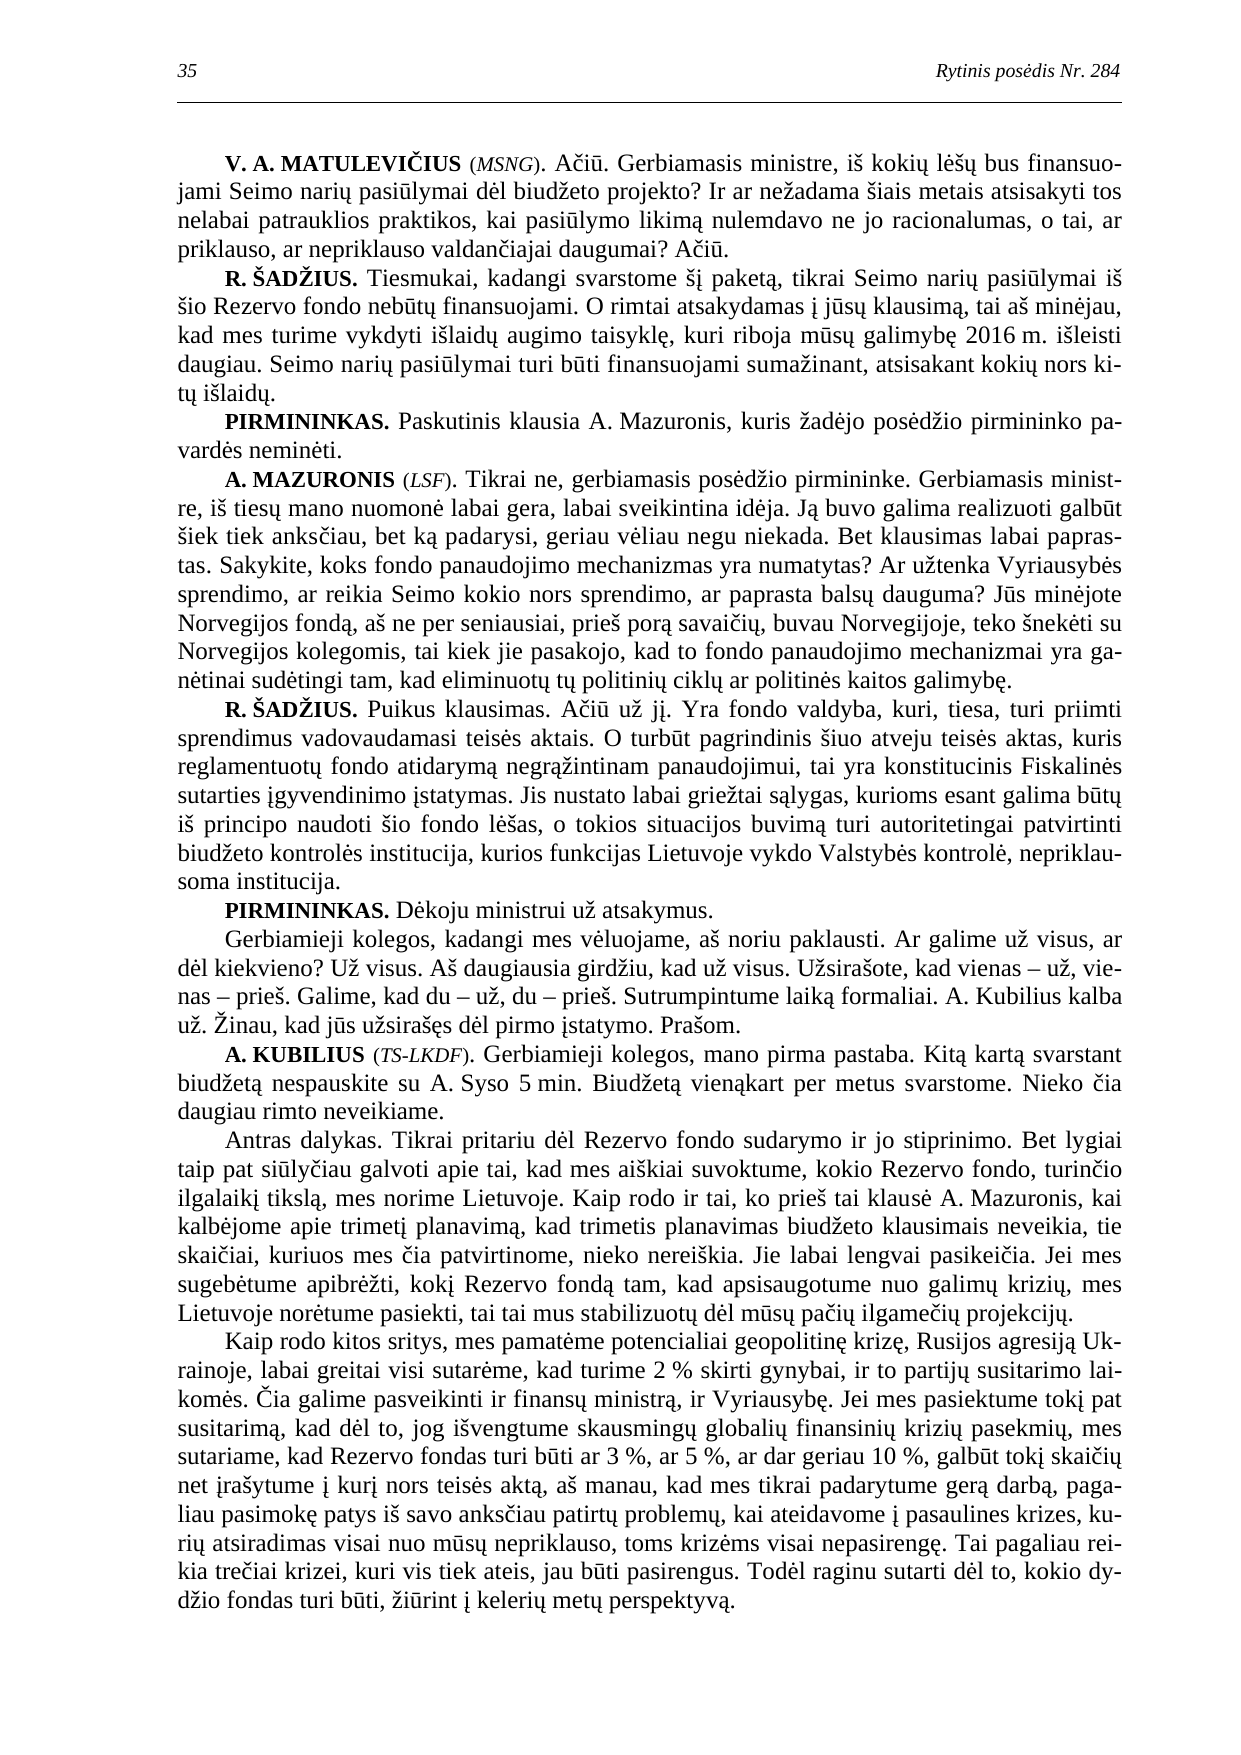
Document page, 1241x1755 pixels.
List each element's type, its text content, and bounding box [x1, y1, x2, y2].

text Ant­ras da­ly­kas. Tik­rai pri­ta­riu dėl Re­zer­vo fon­do su­da­ry­mo ir jo stip­ri­ni­mo. Bet ly­giai taip pat siū­ly­čiau gal­vo­ti apie tai, kad mes aiš­kiai su­vok­tu­me, ko­kio Re­zer­vo fon­do, tu­rin­čio il­ga­lai­kį tiks­lą, mes no­ri­me Lie­tu­vo­je. Kaip ro­do ir tai, ko prieš tai klau­sė A. Ma­zu­ro­nis, kai kal­bė­jo­me apie tri­me­tį pla­na­vi­mą, kad tri­me­tis pla­na­vi­mas biu­dže­to klau­si­mais ne­vei­kia, tie skai­čiai, ku­riuos mes čia pa­tvir­ti­no­me, nie­ko ne­reiš­kia. Jie la­bai leng­vai pa­si­kei­čia. Jei mes su­ge­bė­tu­me api­brėž­ti, ko­kį Re­zer­vo fon­dą tam, kad ap­si­sau­go­tu­me nuo ga­li­mų kri­zių, mes Lie­tu­vo­je no­rė­tu­me pa­siek­ti, tai tai mus sta­bi­li­zuo­tų dėl mū­sų pa­čių il­ga­me­čių pro­jek­ci­jų. [177, 1125, 1122, 1326]
text R. ŠADŽIUS. Ties­mu­kai, ka­dan­gi svars­to­me šį pa­ke­tą, tik­rai Sei­mo na­rių pa­siū­ly­mai iš šio Re­zer­vo fon­do ne­bū­tų fi­nan­suo­ja­mi. O rim­tai at­sa­ky­da­mas į jū­sų klau­si­mą, tai aš mi­nė­jau, kad mes tu­ri­me vyk­dy­ti iš­lai­dų au­gi­mo tai­syk­lę, ku­ri ri­bo­ja mū­sų ga­li­my­bę 2016 m. iš­leis­ti dau­giau. Sei­mo na­rių pa­siū­ly­mai tu­ri bū­ti fi­nan­suo­ja­mi su­ma­ži­nant, at­si­sa­kant ko­kių nors ki­­tų iš­lai­dų. [177, 263, 1122, 406]
text Kaip ro­do ki­tos sri­tys, mes pa­ma­tė­me po­ten­cia­liai ge­o­po­li­ti­nę kri­zę, Ru­si­jos ag­re­si­ją Uk­rai­no­je, la­bai grei­tai vi­si su­ta­rė­me, kad tu­ri­me 2 % skir­ti gy­ny­bai, ir to par­ti­jų su­si­ta­ri­mo lai­ko­mės. Čia ga­li­me pa­svei­kin­ti ir fi­nan­sų mi­nist­rą, ir Vy­riau­sy­bę. Jei mes pa­siek­tu­me to­kį pat su­si­ta­ri­mą, kad dėl to, jog iš­veng­tu­me skaus­min­gų glo­ba­lių fi­nan­si­nių kri­zių pa­sek­mių, mes su­ta­ria­me, kad Re­zer­vo fon­das tu­ri bū­ti ar 3 %, ar 5 %, ar dar ge­riau 10 %, gal­būt to­kį skai­čių net įra­šy­tu­me į ku­rį nors tei­sės ak­tą, aš ma­nau, kad mes tik­rai pa­da­ry­tu­me ge­rą dar­bą, pa­ga­liau pa­si­mo­kę pa­tys iš sa­vo anks­čiau pa­tir­tų pro­ble­mų, kai at­ei­da­vo­me į pa­sau­li­nes kri­zes, ku­rių at­si­ra­di­mas vi­sai nuo mū­sų ne­pri­klau­so, toms kri­zėms vi­sai ne­pa­si­ren­gę. Tai pa­ga­liau rei­kia tre­čiai kri­zei, ku­ri vis tiek at­eis, jau bū­ti pa­si­ren­gus. To­dėl ra­gi­nu su­tar­ti dėl to, ko­kio dy­džio fon­das tu­ri bū­ti, žiū­rint į ke­lerių me­tų per­spek­ty­vą. [177, 1326, 1122, 1614]
text V. A. MATULEVIČIUS (MSNG). Ačiū. Ger­bia­ma­sis mi­nist­re, iš ko­kių lė­šų bus fi­nan­suo­ja­mi Sei­mo na­rių pa­siū­ly­mai dėl biu­dže­to pro­jek­to? Ir ar ne­ža­da­ma šiais me­tais at­si­sa­ky­ti tos ne­la­bai pa­trauk­lios prak­ti­kos, kai pa­siū­ly­mo li­ki­mą nu­lem­da­vo ne jo ra­cio­na­lu­mas, o tai, ar pri­klau­so, ar ne­pri­klau­so val­dan­čia­jai dau­gu­mai? Ačiū. [177, 148, 1122, 263]
text A. KUBILIUS (TS-LKDF). Ger­bia­mie­ji ko­le­gos, ma­no pir­ma pa­sta­ba. Ki­tą kar­tą svars­tant biu­dže­tą ne­spaus­ki­te su A. Sy­so 5 min. Biu­dže­tą vie­ną­kart per me­tu­s svars­to­me. Nie­ko čia dau­giau rim­to ne­vei­kia­me. [177, 1039, 1122, 1125]
text R. ŠADŽIUS. Pui­kus klau­si­mas. Ačiū už jį. Yra fon­do val­dy­ba, ku­ri, tie­sa, tu­ri pri­im­ti spren­di­mus va­do­vau­da­ma­si tei­sės ak­tais. O tur­būt pa­grin­di­nis šiuo at­ve­ju tei­sės ak­tas, ku­ris reg­la­men­tuo­tų fon­do ati­da­ry­mą ne­grą­žin­ti­nam pa­nau­do­ji­mui, tai yra kon­sti­tu­ci­nis Fis­ka­li­nės su­tar­ties įgy­ven­di­ni­mo įsta­ty­mas. Jis nu­sta­to la­bai griež­tai są­ly­gas, ku­rioms esant ga­li­ma bū­tų iš prin­ci­po nau­do­ti šio fon­do lė­šas, o to­kios si­tu­a­ci­jos bu­vi­mą tu­ri au­to­ri­te­tin­gai pa­tvir­tin­ti biu­dže­to kon­tro­lės ins­ti­tu­ci­ja, ku­rios funk­ci­jas Lie­tu­vo­je vyk­do Vals­ty­bės kon­tro­lė, ne­pri­klau­so­ma ins­ti­tu­ci­ja. [177, 694, 1122, 895]
text PIRMININKAS. Dė­ko­ju mi­nist­rui už at­sa­ky­mus. [177, 895, 1122, 924]
text PIRMININKAS. Pas­ku­ti­nis klau­sia A. Ma­zu­ro­nis, ku­ris ža­dė­jo po­sė­džio pir­mi­nin­ko pa­var­dės ne­mi­nė­ti. [177, 406, 1122, 464]
text A. MAZURONIS (LSF). Tik­rai ne, ger­bia­ma­sis po­sė­džio pir­mi­nin­ke. Ger­bia­ma­sis mi­nist­re, iš tie­sų ma­no nuo­mo­nė la­bai ge­ra, la­bai svei­kin­ti­na idė­ja. Ją bu­vo ga­li­ma re­a­li­zuo­ti gal­būt šiek tiek anks­čiau, bet ką pa­da­ry­si, ge­riau vė­liau ne­gu nie­ka­da. Bet klau­si­mas la­bai pa­pras­tas. Sa­ky­ki­te, koks fon­do pa­nau­do­ji­mo me­cha­niz­mas yra nu­ma­ty­tas? Ar už­ten­ka Vy­riau­sy­bės spren­di­mo, ar rei­kia Sei­mo ko­kio nors spren­di­mo, ar pa­pras­ta bal­sų dau­gu­ma? Jūs mi­nė­jo­te Nor­ve­gi­jos fon­dą, aš ne per se­niau­siai, prieš po­rą sa­vai­čių, bu­vau Nor­ve­gi­jo­je, te­ko šne­kė­ti su Nor­ve­gi­jos ko­le­go­mis, tai kiek jie pa­sa­ko­jo, kad to fon­do pa­nau­do­ji­mo me­cha­niz­mai yra ga­nė­ti­nai su­dė­tin­gi tam, kad eli­mi­nuo­tų tų po­li­ti­nių cik­lų ar po­li­ti­nės kai­tos ga­li­my­bę. [177, 464, 1122, 694]
text Ger­bia­mie­ji ko­le­gos, ka­dan­gi mes vė­luo­ja­me, aš no­riu pa­klaus­ti. Ar ga­li­me už vi­sus, ar dėl kiek­vie­no? Už vi­sus. Aš dau­giau­sia gir­džiu, kad už vi­sus. Už­si­ra­šo­te, kad vie­nas – už, vie­nas – prieš. Ga­li­me, kad du – už, du – prieš. Su­trum­pin­tu­me lai­ką for­ma­liai. A. Ku­bi­lius kal­ba už. Ži­nau, kad jūs už­si­ra­šęs dėl pir­mo įsta­ty­mo. Pra­šom. [177, 924, 1122, 1039]
